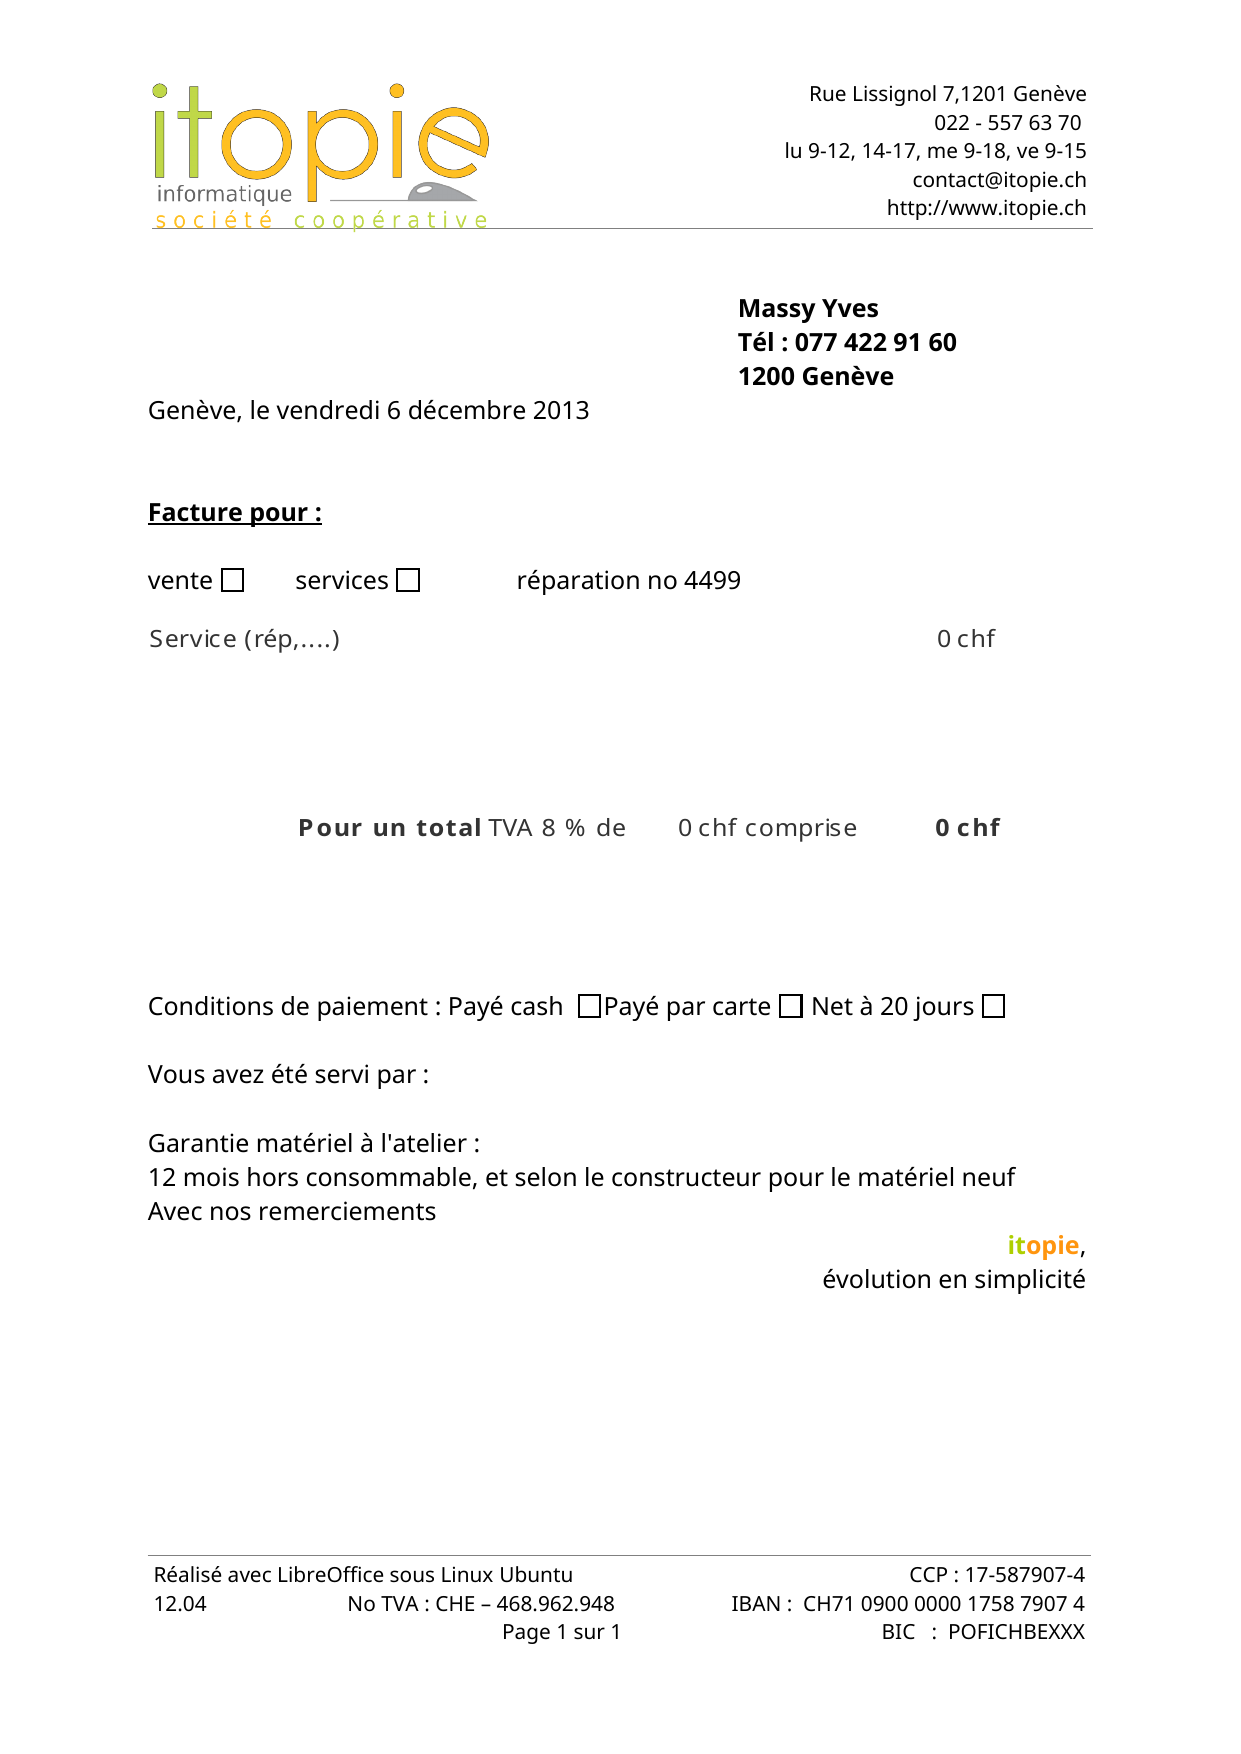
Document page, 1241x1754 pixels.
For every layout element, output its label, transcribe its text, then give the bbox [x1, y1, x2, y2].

text Facture pour : [148, 495, 1093, 529]
picture [138, 72, 500, 244]
text évolution en simplicité [148, 1262, 1093, 1296]
text Massy Yves [148, 290, 1093, 324]
text 1200 Genève [148, 358, 1093, 392]
text Avec nos remerciements [148, 1193, 1093, 1227]
text Conditions de paiement : Payé cash Payé par carte Net à 20 jours [148, 989, 1093, 1023]
text 12 mois hors consommable, et selon le constructeur pour le matériel neuf [148, 1159, 1093, 1193]
text Garantie matériel à l'atelier : [148, 1125, 1093, 1159]
text Genève, le vendredi 6 décembre 2013 [148, 392, 1093, 427]
text Tél : 077 422 91 60 [148, 324, 1093, 358]
text vente services réparation no 4499 [148, 563, 1093, 597]
text Vous avez été servi par : [148, 1057, 1093, 1091]
text itopie, [148, 1227, 1093, 1262]
